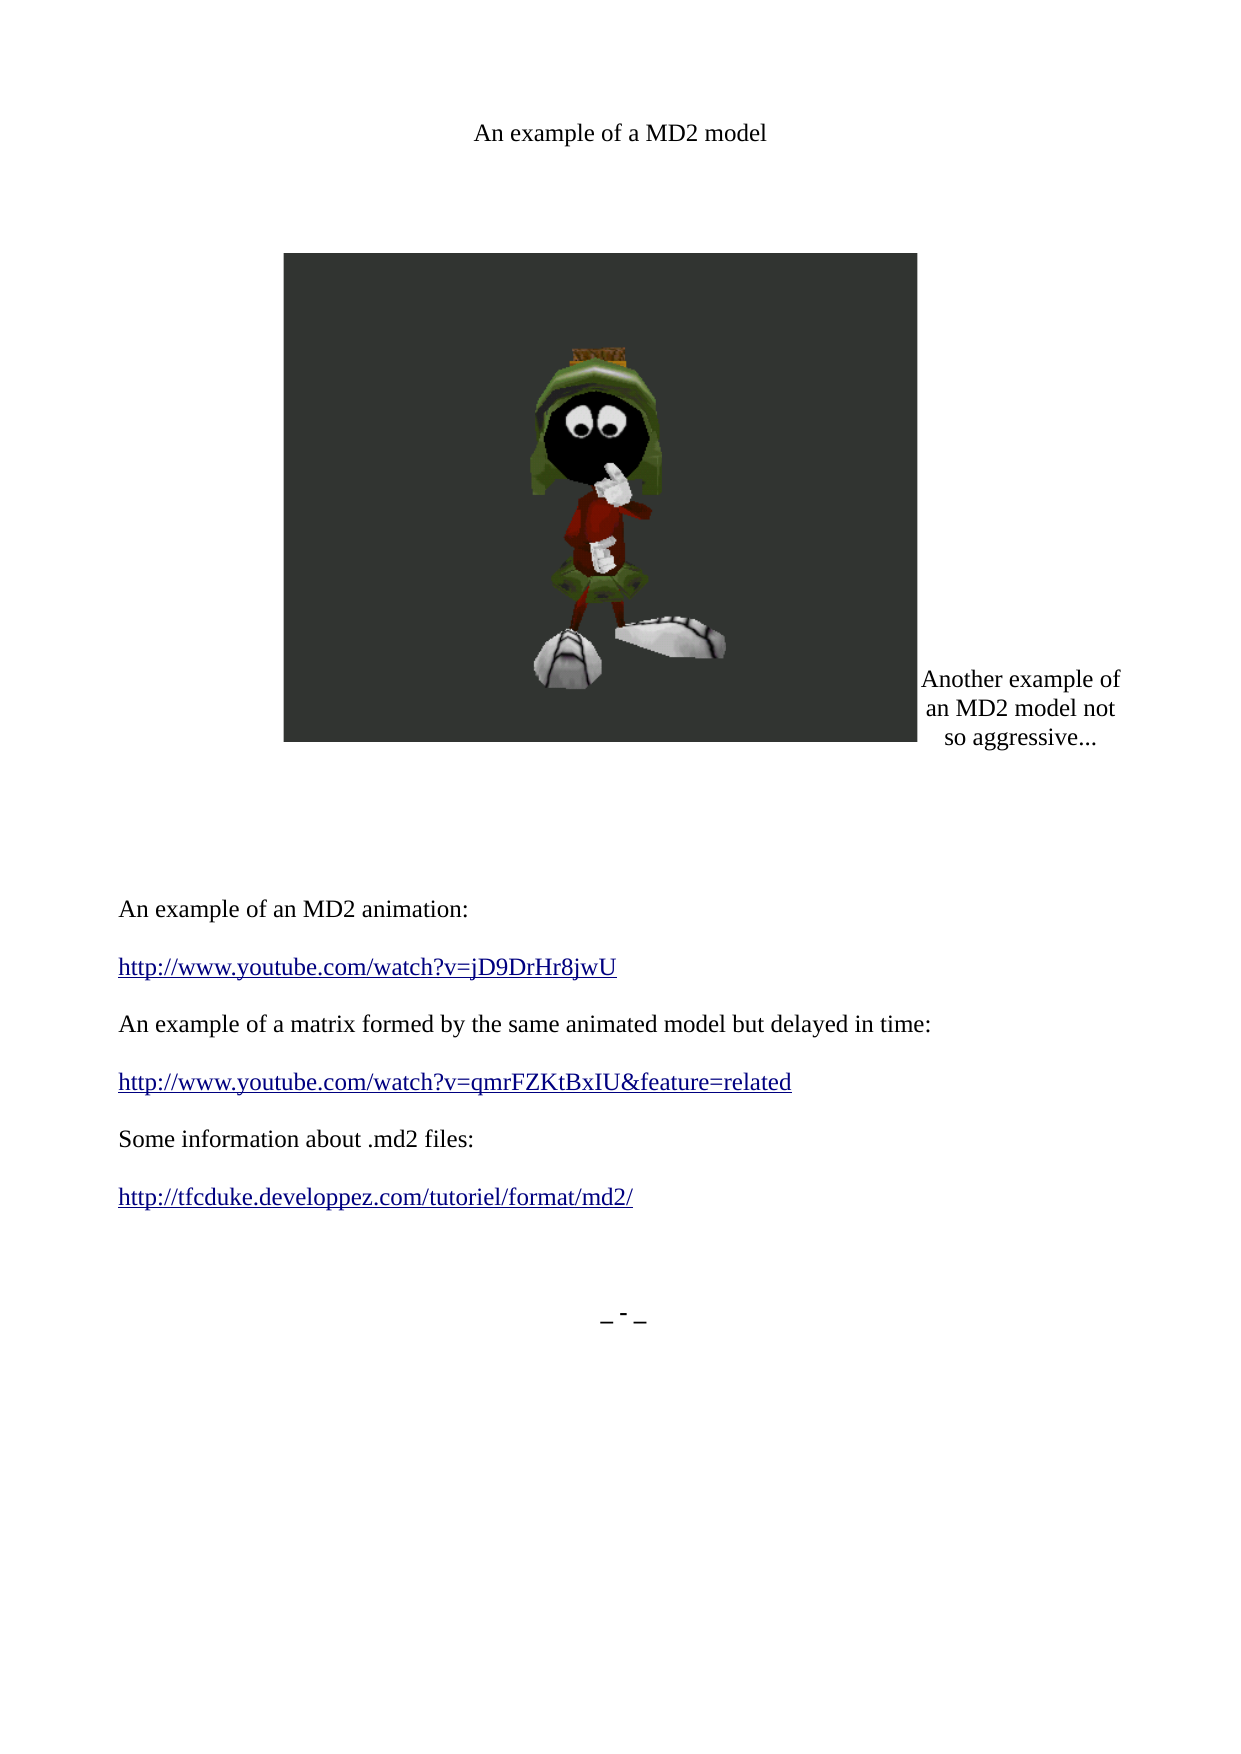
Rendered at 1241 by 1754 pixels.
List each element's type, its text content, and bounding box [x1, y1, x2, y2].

text Some information about .md2 files: [118, 1124, 1122, 1153]
text An example of a MD2 model [118, 118, 1122, 147]
text http://www.youtube.com/watch?v=qmrFZKtBxIU&feature=related [118, 1067, 1122, 1096]
text An example of an MD2 animation: [118, 894, 1122, 923]
text Another example of an MD2 model not so aggressive... [118, 664, 1122, 751]
text http://tfcduke.developpez.com/tutoriel/format/md2/ [118, 1182, 1122, 1211]
text _ - _ [118, 1297, 1122, 1326]
text http://www.youtube.com/watch?v=jD9DrHr8jwU [118, 952, 1122, 981]
picture [283, 253, 918, 742]
text An example of a matrix formed by the same animated model but delayed in time: [118, 1009, 1122, 1038]
